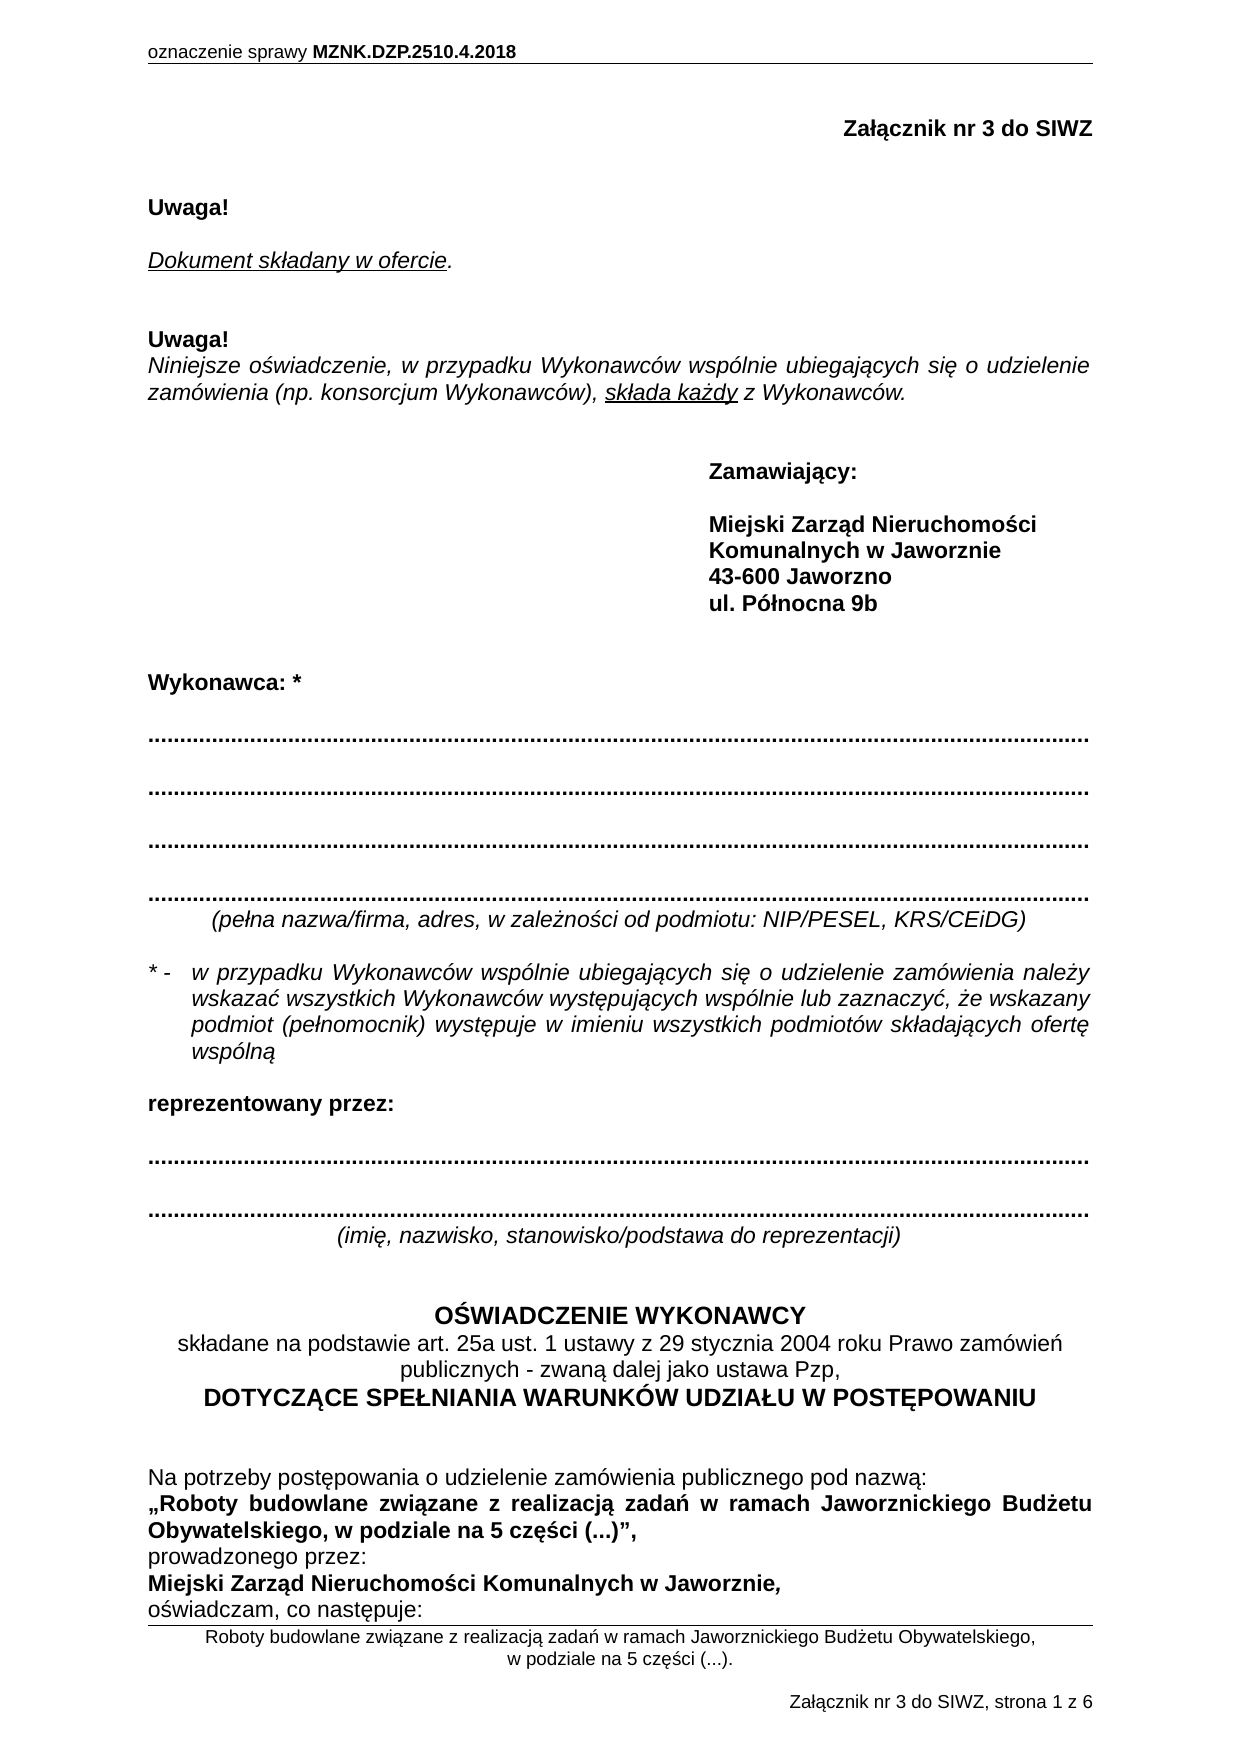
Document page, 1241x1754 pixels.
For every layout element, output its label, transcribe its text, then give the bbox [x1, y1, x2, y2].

text Uwaga! [148, 194, 1093, 221]
text Miejski Zarząd Nieruchomości Komunalnych w Jaworznie [708, 511, 1093, 563]
text * - w przypadku Wykonawców wspólnie ubiegających się o udzielenie zamówienia należy wskazać wszystkich Wykonawców występujących wspólnie lub zaznaczyć, że wskazany podmiot (pełnomocnik) występuje w imieniu wszystkich podmiotów składających ofertę wspólną [148, 958, 1093, 1064]
text .................................................................................................................................................... [148, 1143, 1093, 1169]
text (pełna nazwa/firma, adres, w zależności od podmiotu: NIP/PESEL, KRS/CEiDG) [148, 906, 1093, 932]
text oświadczam, co następuje: [148, 1596, 1093, 1622]
text OŚWIADCZENIE WYKONAWCY [148, 1301, 1093, 1330]
text Na potrzeby postępowania o udzielenie zamówienia publicznego pod nazwą: [148, 1464, 1093, 1490]
text .................................................................................................................................................... [148, 774, 1093, 800]
text Miejski Zarząd Nieruchomości Komunalnych w Jaworznie, [148, 1569, 1093, 1596]
text Załącznik nr 3 do SIWZ [148, 115, 1093, 142]
text Dokument składany w ofercie. [148, 247, 1093, 273]
text reprezentowany przez: [148, 1090, 1093, 1117]
text .................................................................................................................................................... [148, 879, 1093, 906]
text 43-600 Jaworzno [708, 563, 1093, 589]
text .................................................................................................................................................... [148, 721, 1093, 748]
text składane na podstawie art. 25a ust. 1 ustawy z 29 stycznia 2004 roku Prawo zamówień publicznych - zwaną dalej jako ustawa Pzp, [148, 1330, 1093, 1383]
text prowadzonego przez: [148, 1543, 1093, 1569]
text Niniejsze oświadczenie, w przypadku Wykonawców wspólnie ubiegających się o udzielenie zamówienia (np. konsorcjum Wykonawców), składa każdy z Wykonawców. [148, 352, 1093, 405]
text Zamawiający: [708, 458, 1093, 484]
text .................................................................................................................................................... [148, 1196, 1093, 1222]
text .................................................................................................................................................... [148, 827, 1093, 853]
text ul. Północna 9b [708, 589, 1093, 616]
text Wykonawca: * [148, 669, 1093, 695]
text „Roboty budowlane związane z realizacją zadań w ramach Jaworznickiego Budżetu Obywatelskiego, w podziale na 5 części (...)”, [148, 1490, 1093, 1543]
text Uwaga! [148, 326, 1093, 352]
text (imię, nazwisko, stanowisko/podstawa do reprezentacji) [148, 1222, 1093, 1248]
text DOTYCZĄCE SPEŁNIANIA WARUNKÓW UDZIAŁU W POSTĘPOWANIU [148, 1383, 1093, 1411]
